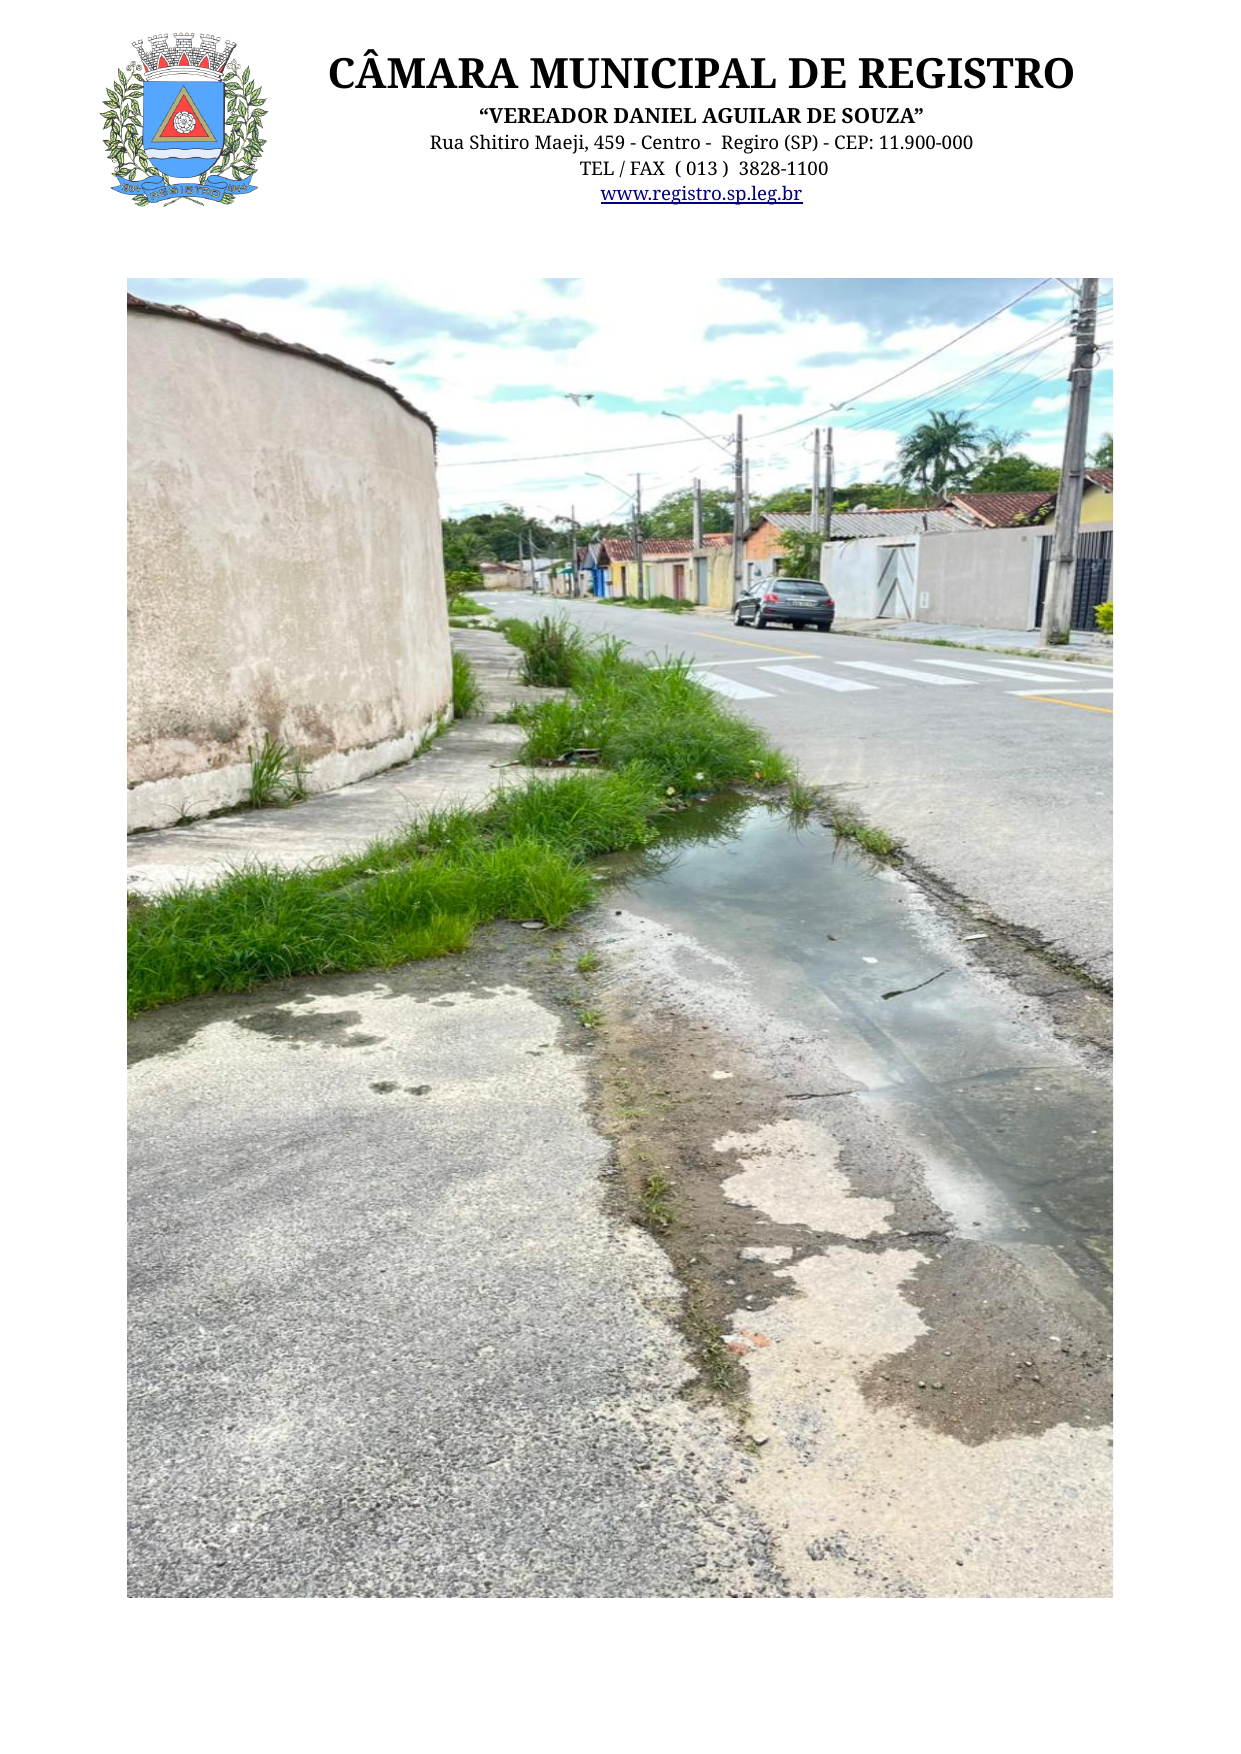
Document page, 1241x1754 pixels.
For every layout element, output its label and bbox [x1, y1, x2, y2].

picture [127, 278, 1114, 1598]
